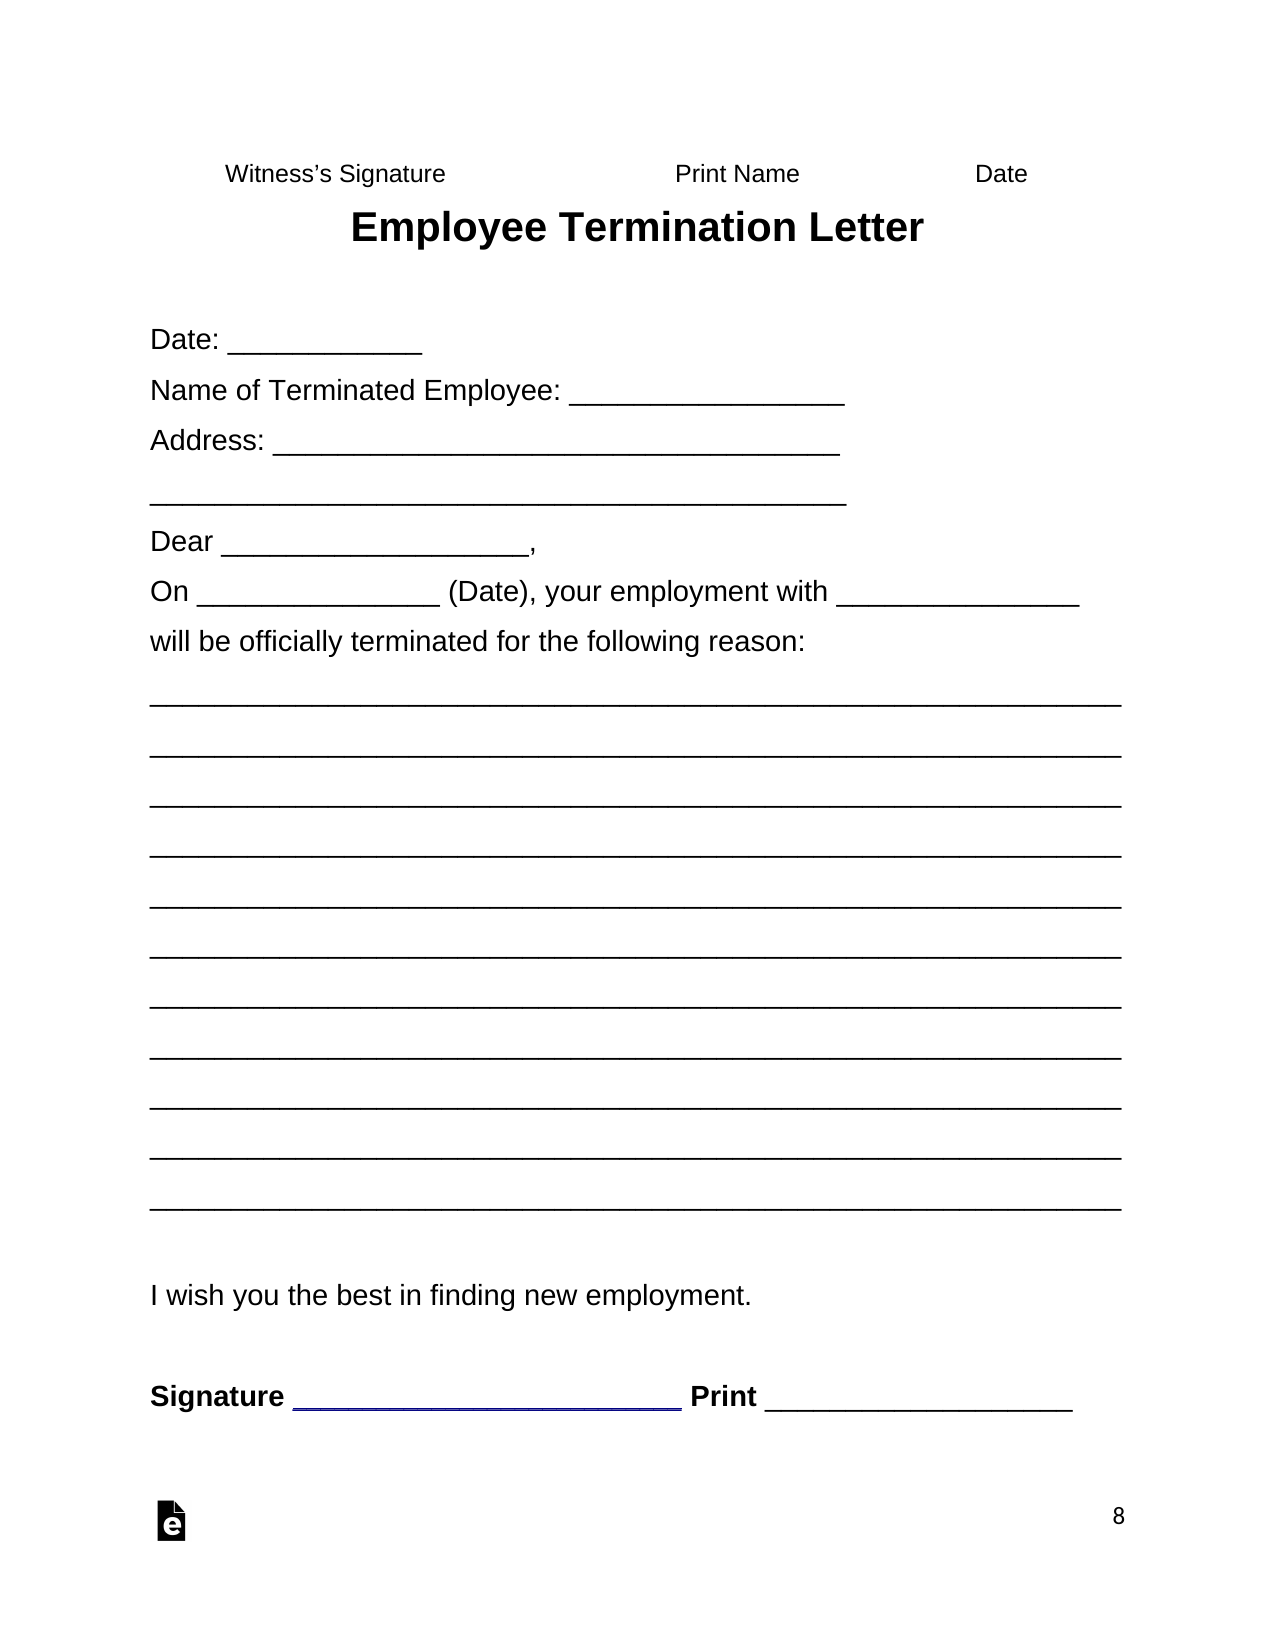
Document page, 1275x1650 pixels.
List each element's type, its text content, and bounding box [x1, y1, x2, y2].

text I wish you the best in finding new employment. [150, 1278, 1125, 1312]
text ____________________________________________________________________________________________________________________________________________________________________________________________________________________________________________________________________________________________________________________________________________________________________________________________________________________________________________________________________________________________________________________________________________________________________________________________________________________________________________________________________________________ [150, 674, 1125, 1211]
text ___________________________________________ [150, 473, 1125, 507]
text Signature ____________________________ Print ___________________ [150, 1379, 1125, 1412]
text Address: ___________________________________ [150, 423, 1125, 456]
text Date: ____________ [150, 322, 1125, 356]
text Employee Termination Letter [150, 202, 1125, 250]
text Witness’s Signature Print Name Date [150, 159, 1125, 188]
text On _______________ (Date), your employment with _______________ will be officially terminated for the following reason: [150, 574, 1125, 658]
text Name of Terminated Employee: _________________ [150, 373, 1125, 406]
text Dear ___________________, [150, 523, 1125, 557]
